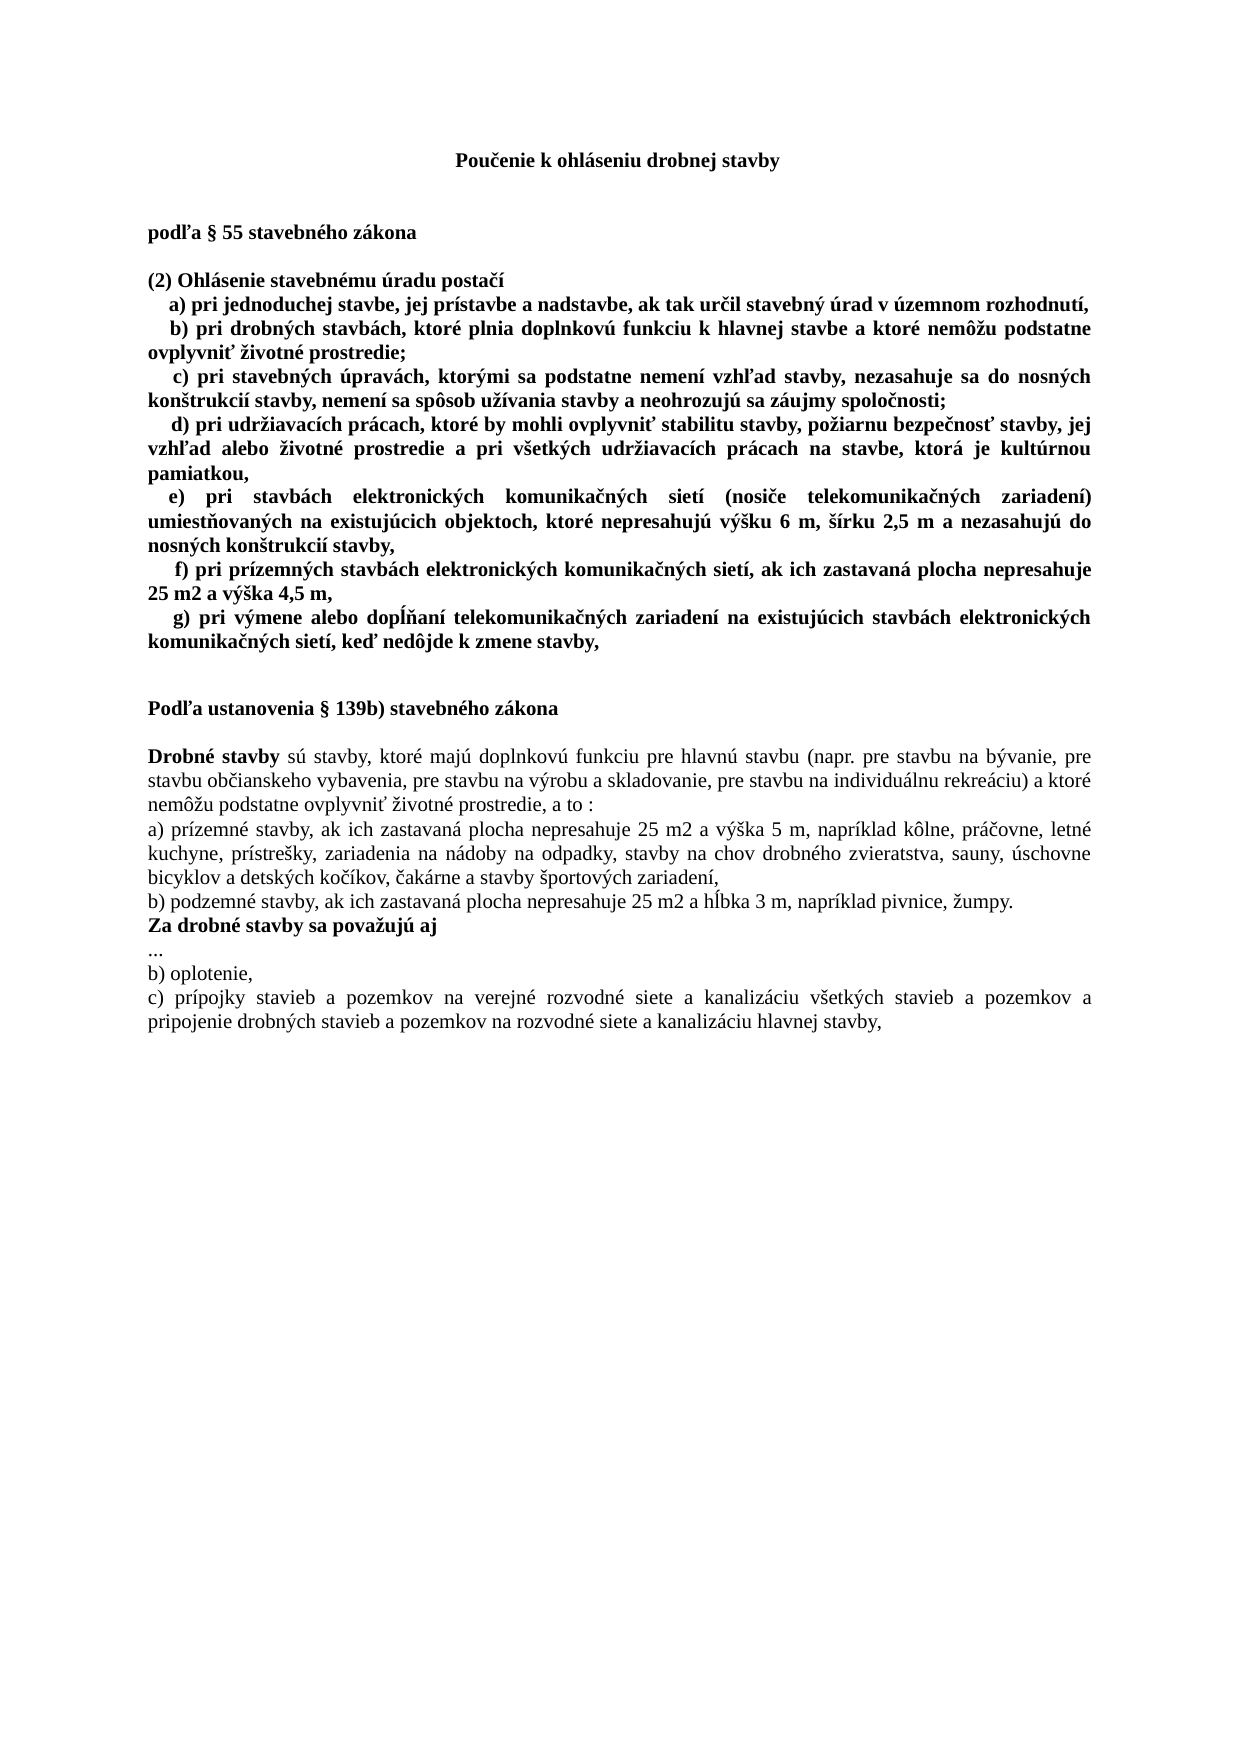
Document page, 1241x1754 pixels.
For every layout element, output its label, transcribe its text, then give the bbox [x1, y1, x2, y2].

text (2) Ohlásenie stavebnému úradu postačí [148, 268, 1093, 292]
text Poučenie k ohláseniu drobnej stavby [148, 148, 1093, 172]
text c) prípojky stavieb a pozemkov na verejné rozvodné siete a kanalizáciu všetkých stavieb a pozemkov a pripojenie drobných stavieb a pozemkov na rozvodné siete a kanalizáciu hlavnej stavby, [148, 985, 1093, 1033]
text Podľa ustanovenia § 139b) stavebného zákona [148, 696, 1093, 720]
text b) pri drobných stavbách, ktoré plnia doplnkovú funkciu k hlavnej stavbe a ktoré nemôžu podstatne ovplyvniť životné prostredie; [148, 316, 1093, 364]
text e) pri stavbách elektronických komunikačných sietí (nosiče telekomunikačných zariadení) umiestňovaných na existujúcich objektoch, ktoré nepresahujú výšku 6 m, šírku 2,5 m a nezasahujú do nosných konštrukcií stavby, [148, 484, 1093, 557]
text ... [148, 937, 1093, 961]
text Za drobné stavby sa považujú aj [148, 913, 1093, 937]
text b) podzemné stavby, ak ich zastavaná plocha nepresahuje 25 m2 a hĺbka 3 m, napríklad pivnice, žumpy. [148, 889, 1093, 913]
text a) prízemné stavby, ak ich zastavaná plocha nepresahuje 25 m2 a výška 5 m, napríklad kôlne, práčovne, letné kuchyne, prístrešky, zariadenia na nádoby na odpadky, stavby na chov drobného zvieratstva, sauny, úschovne bicyklov a detských kočíkov, čakárne a stavby športových zariadení, [148, 816, 1093, 889]
text a) pri jednoduchej stavbe, jej prístavbe a nadstavbe, ak tak určil stavebný úrad v územnom rozhodnutí, [148, 292, 1093, 316]
text b) oplotenie, [148, 961, 1093, 985]
text f) pri prízemných stavbách elektronických komunikačných sietí, ak ich zastavaná plocha nepresahuje 25 m2 a výška 4,5 m, [148, 557, 1093, 605]
text podľa § 55 stavebného zákona [148, 220, 1093, 244]
text c) pri stavebných úpravách, ktorými sa podstatne nemení vzhľad stavby, nezasahuje sa do nosných konštrukcií stavby, nemení sa spôsob užívania stavby a neohrozujú sa záujmy spoločnosti; [148, 364, 1093, 412]
text g) pri výmene alebo dopĺňaní telekomunikačných zariadení na existujúcich stavbách elektronických komunikačných sietí, keď nedôjde k zmene stavby, [148, 605, 1093, 653]
text Drobné stavby sú stavby, ktoré majú doplnkovú funkciu pre hlavnú stavbu (napr. pre stavbu na bývanie, pre stavbu občianskeho vybavenia, pre stavbu na výrobu a skladovanie, pre stavbu na individuálnu rekreáciu) a ktoré nemôžu podstatne ovplyvniť životné prostredie, a to : [148, 744, 1093, 816]
text d) pri udržiavacích prácach, ktoré by mohli ovplyvniť stabilitu stavby, požiarnu bezpečnosť stavby, jej vzhľad alebo životné prostredie a pri všetkých udržiavacích prácach na stavbe, ktorá je kultúrnou pamiatkou, [148, 412, 1093, 484]
